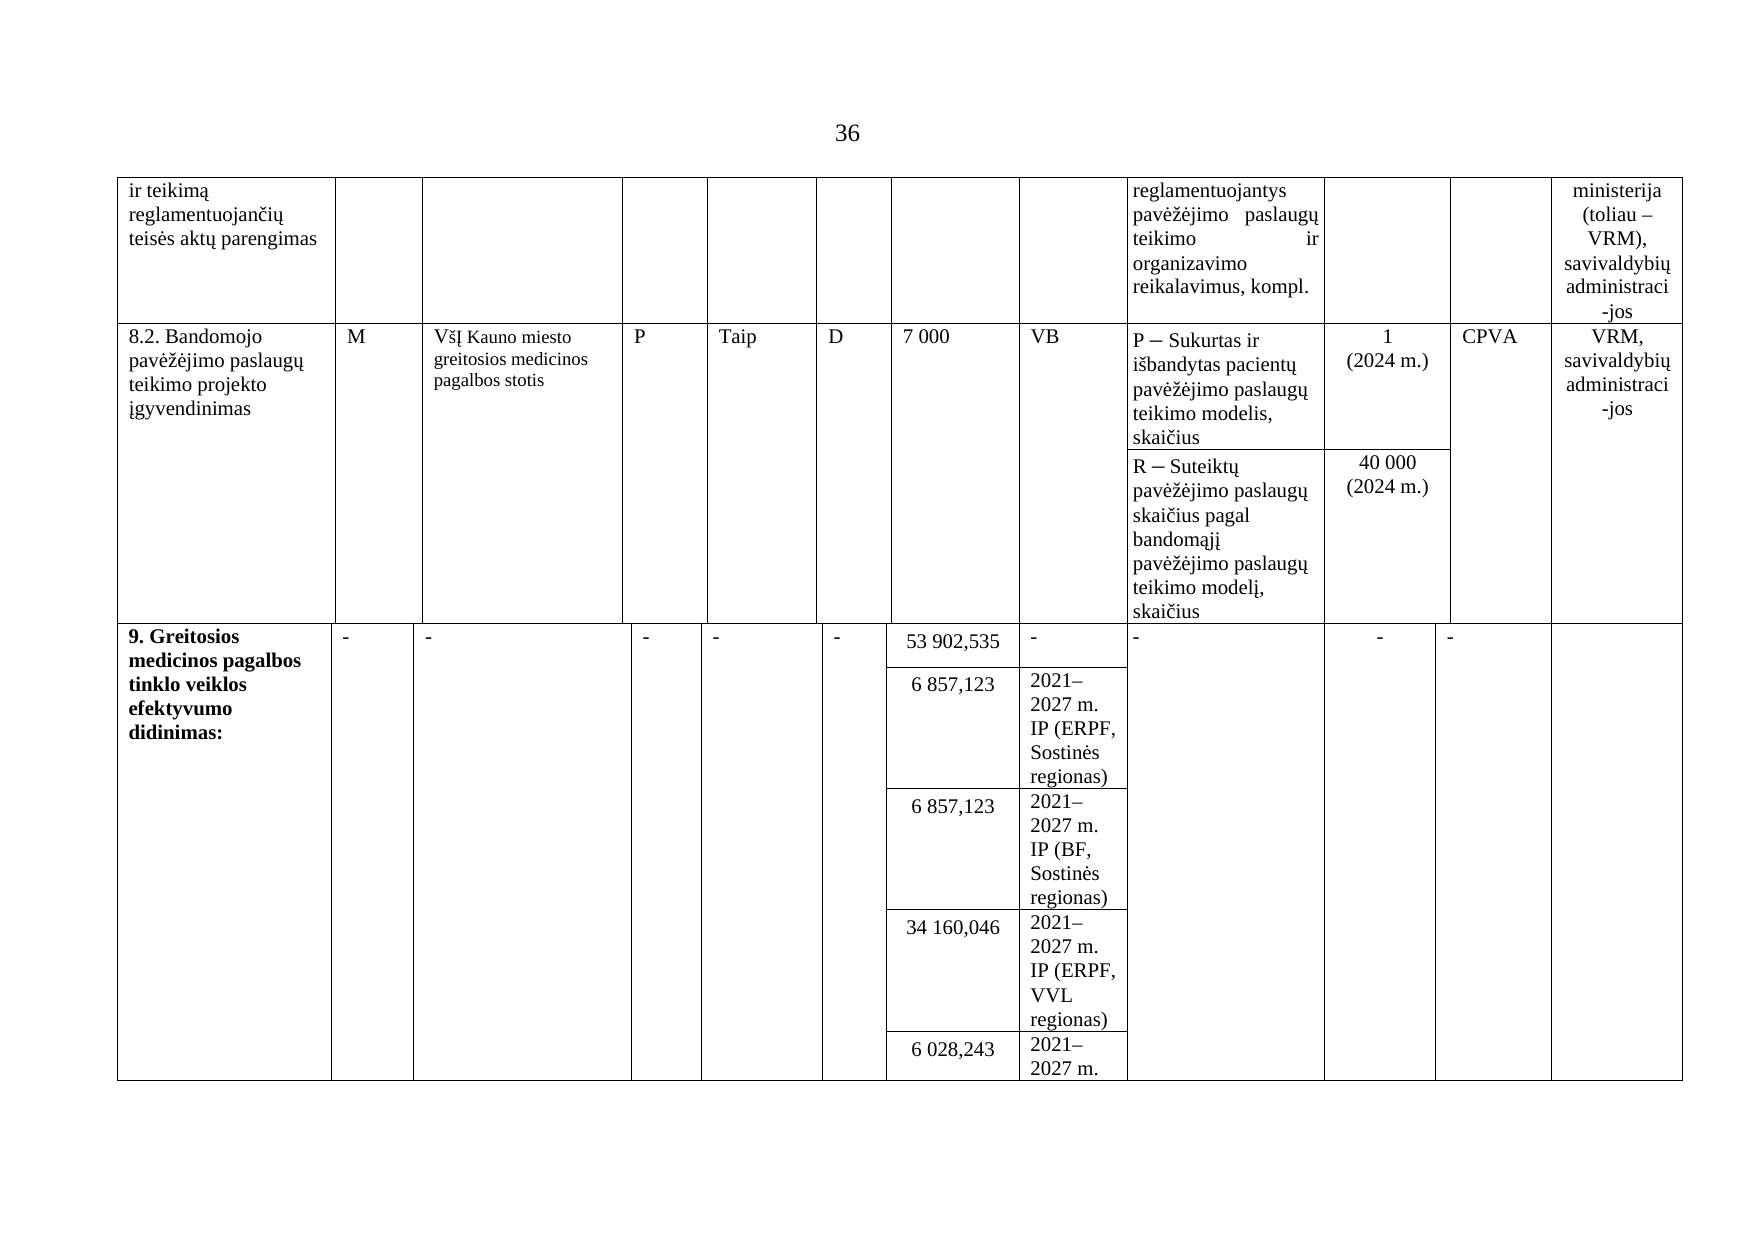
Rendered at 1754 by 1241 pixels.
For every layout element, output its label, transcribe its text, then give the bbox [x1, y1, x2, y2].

table_cell VšĮ Kauno miesto greitosios medicinos pagalbos stotis [423, 324, 622, 623]
table_cell - [1436, 624, 1551, 1080]
table_cell 2021–2027 m. IP (ERPF, VVL regionas) [1020, 910, 1127, 1031]
table_cell VB [1020, 324, 1127, 623]
table_cell 6 028,243 [887, 1032, 1019, 1080]
table_cell 2021–2027 m. IP (BF, Sostinės regionas) [1020, 789, 1127, 909]
table_cell P [623, 324, 707, 623]
table_cell - [1451, 178, 1551, 323]
table_cell P – Sukurtas ir išbandytas pacientų pavėžėjimo paslaugų teikimo modelis, skaičius [1128, 324, 1324, 449]
table_cell 34 160,046 [887, 910, 1019, 1031]
table_cell reglamentuojantys pavėžėjimo paslaugų teikimo ir organizavimo reikalavimus, kompl. [1128, 178, 1324, 323]
table_cell ir teikimą reglamentuojančių teisės aktų parengimas [118, 178, 335, 323]
table_cell - [332, 624, 413, 1080]
table_cell 53 902,535 [887, 624, 1019, 667]
table_cell D [817, 324, 891, 623]
table_cell - [1020, 178, 1127, 323]
table_cell - [632, 624, 701, 1080]
table_cell - [623, 178, 707, 323]
table_cell 7 000 [892, 324, 1019, 623]
table_cell M [336, 324, 422, 623]
table_cell - [1128, 624, 1324, 1080]
table_cell [1552, 624, 1682, 1080]
table_cell 1 (2024 m.) [1325, 324, 1450, 449]
table_cell 2021–2027 m. IP (ERPF, Sostinės regionas) [1020, 668, 1127, 788]
table_cell - [892, 178, 1019, 323]
table_cell Taip [708, 324, 816, 623]
table_cell [336, 178, 422, 323]
table_cell - [702, 624, 822, 1080]
table_cell - [1325, 624, 1435, 1080]
table_cell ministerija (toliau –VRM), savivaldybių administraci-jos [1552, 178, 1682, 323]
table_cell 8.2. Bandomojo pavėžėjimo paslaugų teikimo projekto įgyvendinimas [118, 324, 335, 623]
table_cell [708, 178, 816, 323]
table_cell - [414, 624, 631, 1080]
table_cell CPVA [1451, 324, 1551, 623]
table_cell - [1020, 624, 1127, 667]
table_cell VRM, savivaldybių administraci-jos [1552, 324, 1682, 623]
table_cell - [823, 624, 886, 1080]
table_cell [1325, 178, 1450, 323]
table_cell 6 857,123 [887, 668, 1019, 788]
table_cell R – Suteiktų pavėžėjimo paslaugų skaičius pagal bandomąjį pavėžėjimo paslaugų teikimo modelį, skaičius [1128, 450, 1324, 623]
table_cell 6 857,123 [887, 789, 1019, 909]
table_cell - [423, 178, 622, 323]
table_cell 2021–2027 m. [1020, 1032, 1127, 1080]
table_cell - [817, 178, 891, 323]
table_cell 40 000 (2024 m.) [1325, 450, 1450, 623]
table_cell 9. Greitosios medicinos pagalbos tinklo veiklos efektyvumo didinimas: [118, 624, 331, 1080]
